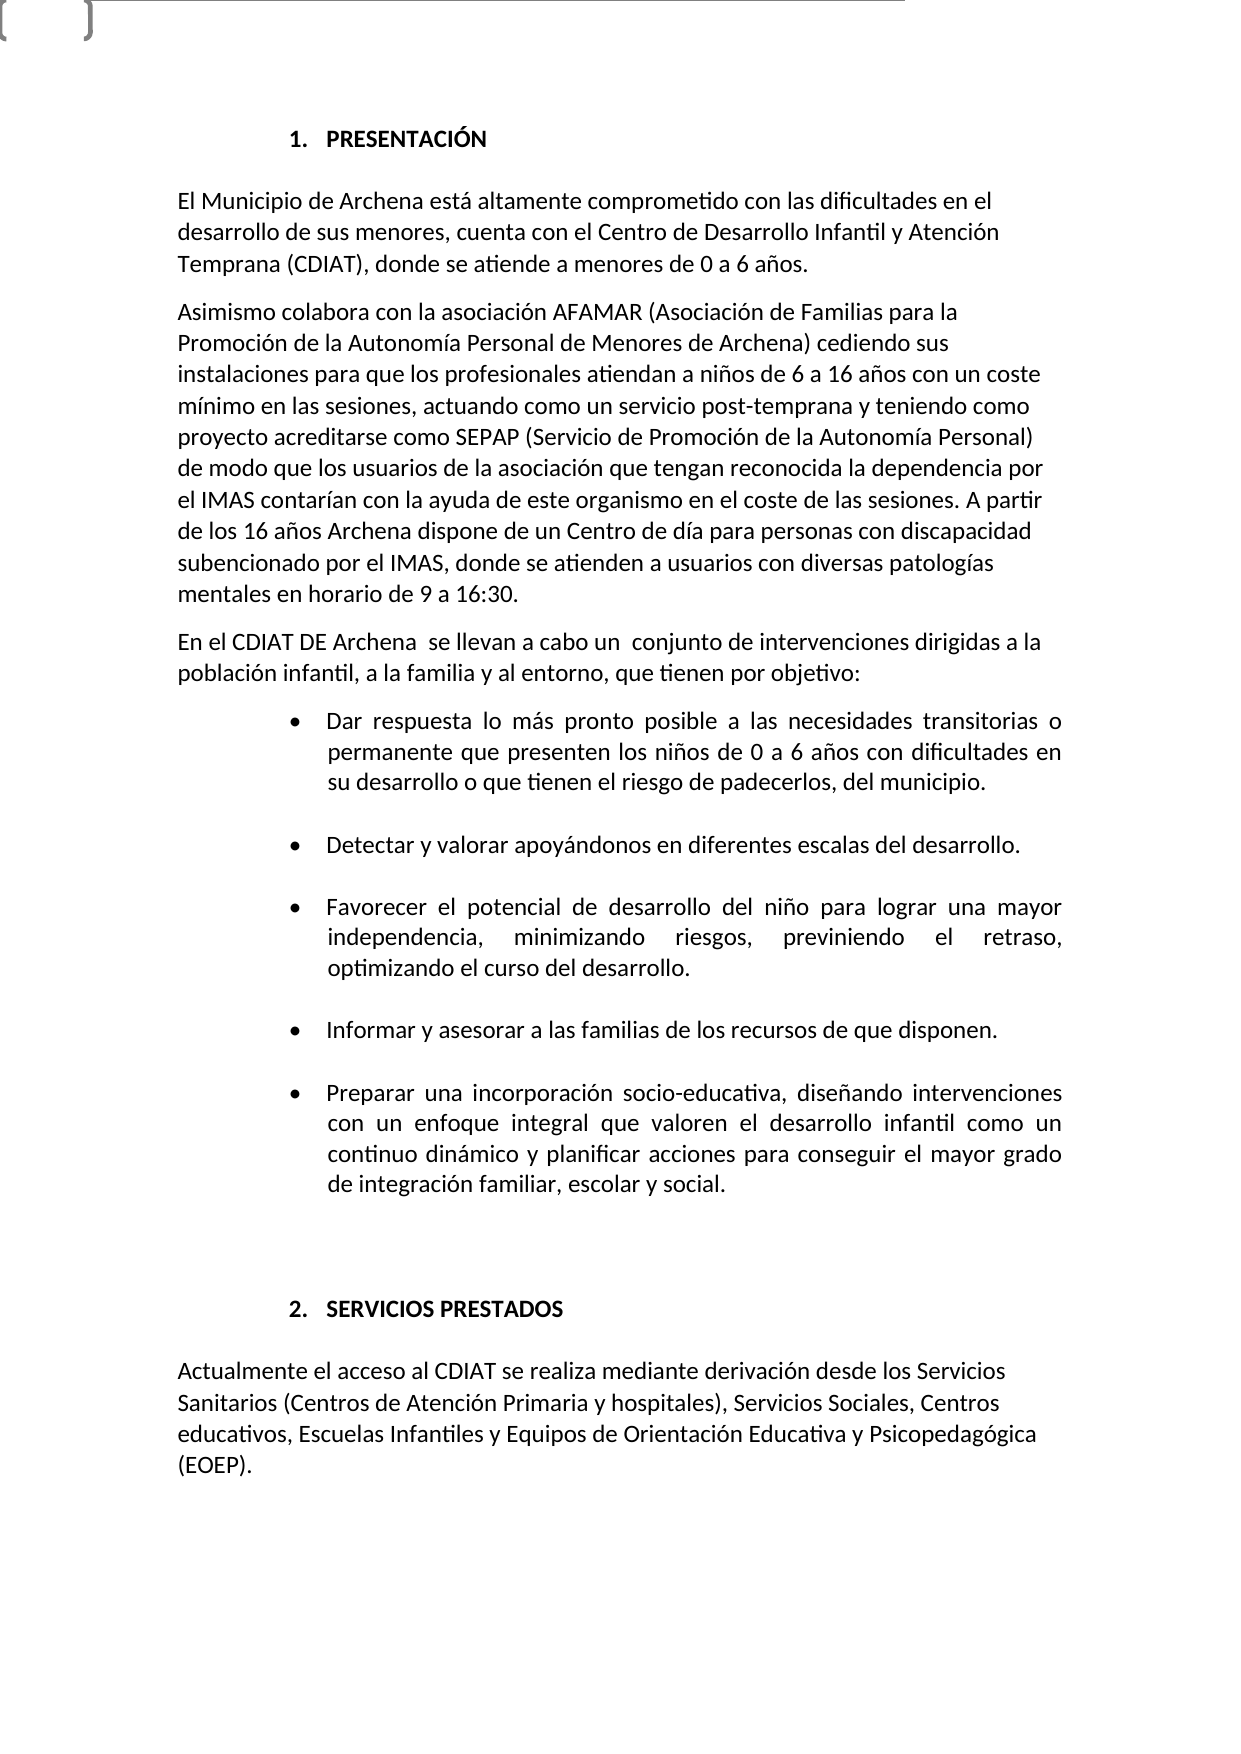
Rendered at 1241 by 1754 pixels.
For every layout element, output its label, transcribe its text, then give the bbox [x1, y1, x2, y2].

list PRESENTACIÓN [289, 123, 1063, 153]
text El Municipio de Archena está altamente comprometido con las dificultades en el desarrollo de sus menores, cuenta con el Centro de Desarrollo Infantil y Atención Temprana (CDIAT), donde se atiende a menores de 0 a 6 años. [177, 185, 1063, 278]
list SERVICIOS PRESTADOS [289, 1293, 1063, 1324]
list Preparar una incorporación socio-educativa, diseñando intervenciones con un enfoque integral que valoren el desarrollo infantil como un continuo dinámico y planificar acciones para conseguir el mayor grado de integración familiar, escolar y social. [289, 1077, 1063, 1199]
list Informar y asesorar a las familias de los recursos de que disponen. [289, 1014, 1063, 1045]
text Asimismo colabora con la asociación AFAMAR (Asociación de Familias para la Promoción de la Autonomía Personal de Menores de Archena) cediendo sus instalaciones para que los profesionales atiendan a niños de 6 a 16 años con un coste mínimo en las sesiones, actuando como un servicio post-temprana y teniendo como proyecto acreditarse como SEPAP (Servicio de Promoción de la Autonomía Personal) de modo que los usuarios de la asociación que tengan reconocida la dependencia por el IMAS contarían con la ayuda de este organismo en el coste de las sesiones. A partir de los 16 años Archena dispone de un Centro de día para personas con discapacidad subencionado por el IMAS, donde se atienden a usuarios con diversas patologías mentales en horario de 9 a 16:30. [177, 296, 1063, 608]
text Actualmente el acceso al CDIAT se realiza mediante derivación desde los Servicios Sanitarios (Centros de Atención Primaria y hospitales), Servicios Sociales, Centros educativos, Escuelas Infantiles y Equipos de Orientación Educativa y Psicopedagógica (EOEP). [177, 1356, 1063, 1480]
text En el CDIAT DE Archena se llevan a cabo un conjunto de intervenciones dirigidas a la población infantil, a la familia y al entorno, que tienen por objetivo: [177, 626, 1063, 688]
list Favorecer el potencial de desarrollo del niño para lograr una mayor independencia, minimizando riesgos, previniendo el retraso, optimizando el curso del desarrollo. [289, 891, 1063, 982]
list Dar respuesta lo más pronto posible a las necesidades transitorias o permanente que presenten los niños de 0 a 6 años con dificultades en su desarrollo o que tienen el riesgo de padecerlos, del municipio. [289, 705, 1063, 797]
list Detectar y valorar apoyándonos en diferentes escalas del desarrollo. [289, 829, 1063, 859]
